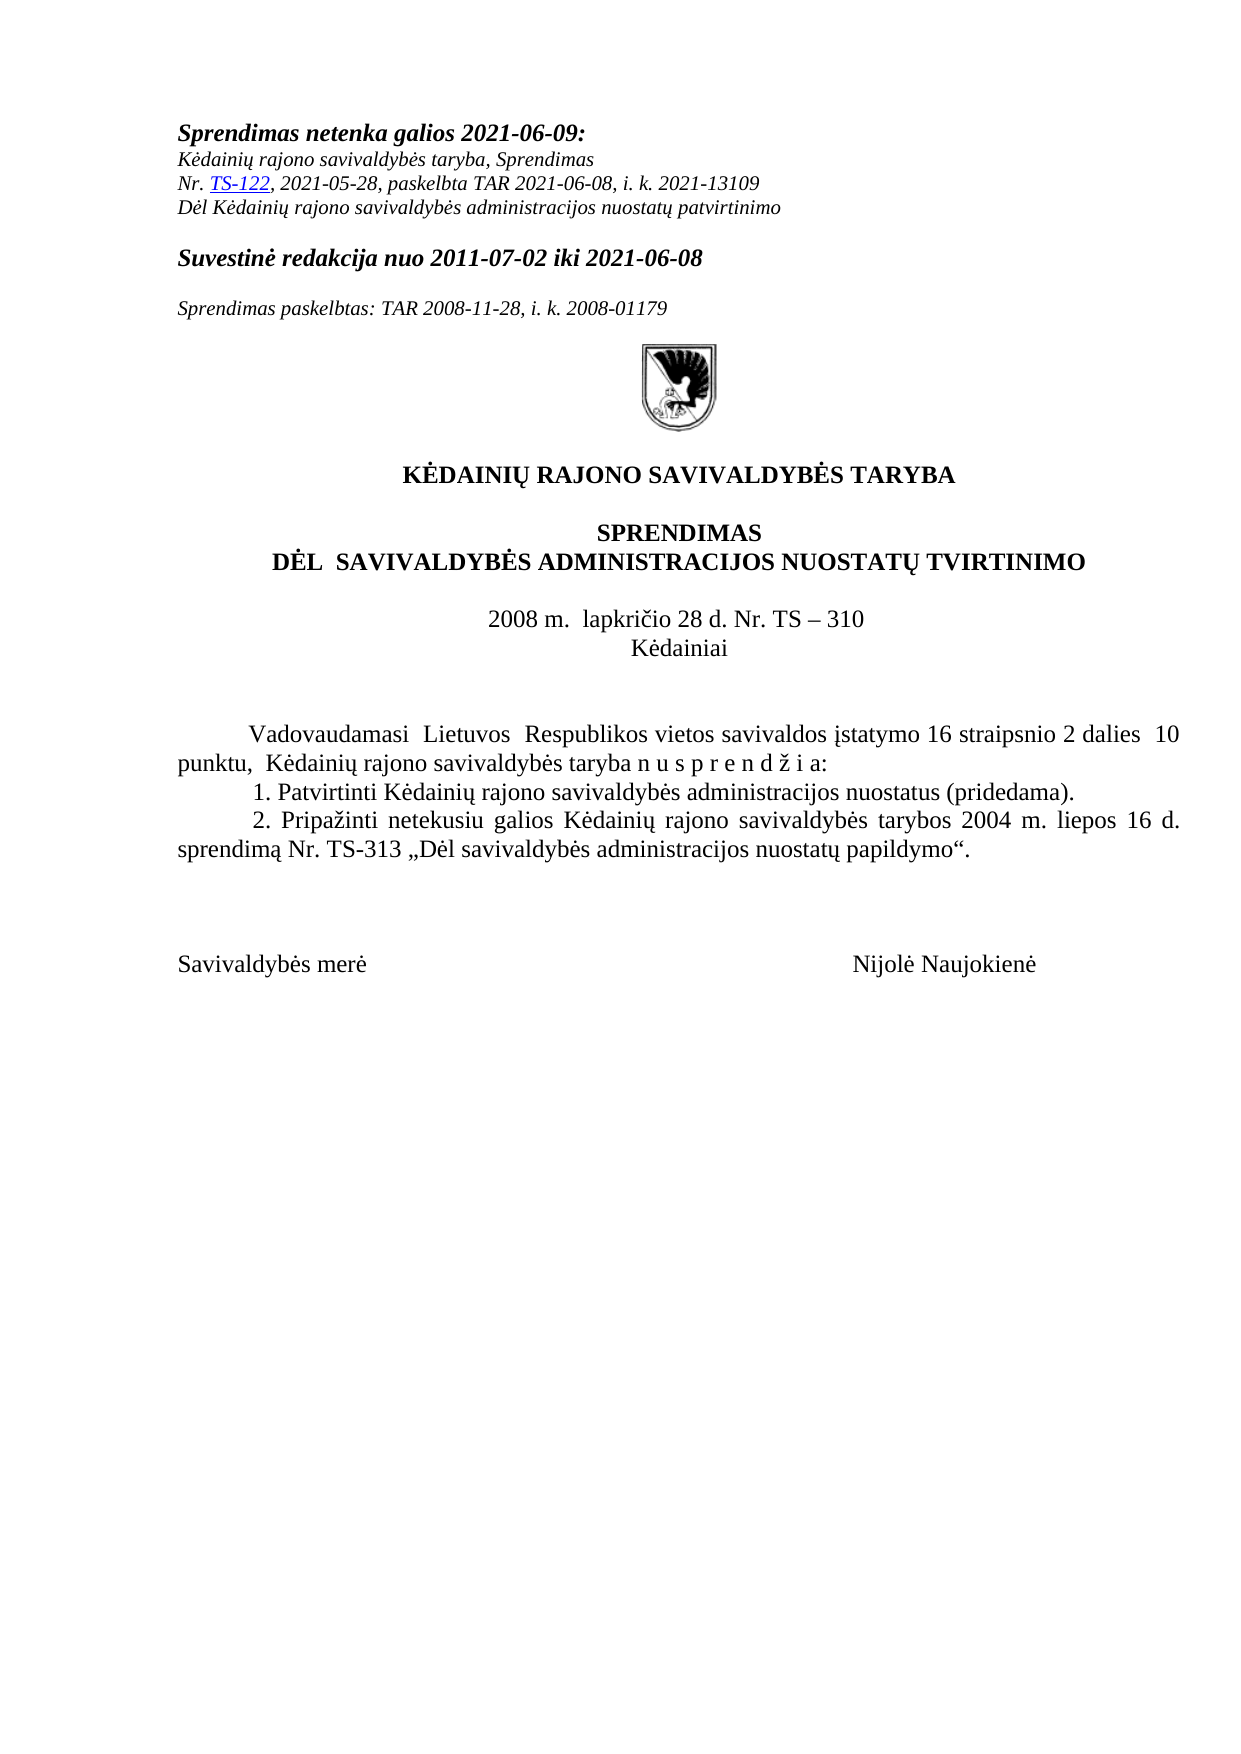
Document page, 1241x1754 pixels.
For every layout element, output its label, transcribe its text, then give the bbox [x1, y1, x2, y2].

text KĖDAINIŲ RAJONO SAVIVALDYBĖS TARYBA [177, 460, 1181, 489]
text Vadovaudamasi Lietuvos Respublikos vietos savivaldos įstatymo 16 straipsnio 2 dalies 10 punktu, Kėdainių rajono savivaldybės taryba n u s p r e n d ž i a: [177, 719, 1181, 777]
text 2. Pripažinti netekusiu galios Kėdainių rajono savivaldybės tarybos 2004 m. liepos 16 d. sprendimą Nr. TS-313 „Dėl savivaldybės administracijos nuostatų papildymo“. [177, 805, 1181, 863]
text Sprendimas netenka galios 2021-06-09: [177, 118, 1181, 147]
text Nr. TS-122, 2021-05-28, paskelbta TAR 2021-06-08, i. k. 2021-13109 [177, 171, 1181, 195]
text 2008 m. lapkričio 28 d. Nr. TS – 310 [177, 604, 1181, 633]
text Sprendimas paskelbtas: TAR 2008-11-28, i. k. 2008-01179 [177, 296, 1181, 320]
text Kėdainiai [177, 633, 1181, 662]
text DĖL SAVIVALDYBĖS ADMINISTRACIJOS NUOSTATŲ TVIRTINIMO [177, 547, 1181, 575]
text SPRENDIMAS [177, 518, 1181, 547]
text Suvestinė redakcija nuo 2011-07-02 iki 2021-06-08 [177, 243, 1181, 272]
text Kėdainių rajono savivaldybės taryba, Sprendimas [177, 147, 1181, 171]
text Dėl Kėdainių rajono savivaldybės administracijos nuostatų patvirtinimo [177, 195, 1181, 219]
text Savivaldybės merė Nijolė Naujokienė [177, 949, 1181, 978]
text 1. Patvirtinti Kėdainių rajono savivaldybės administracijos nuostatus (pridedama). [177, 777, 1181, 805]
